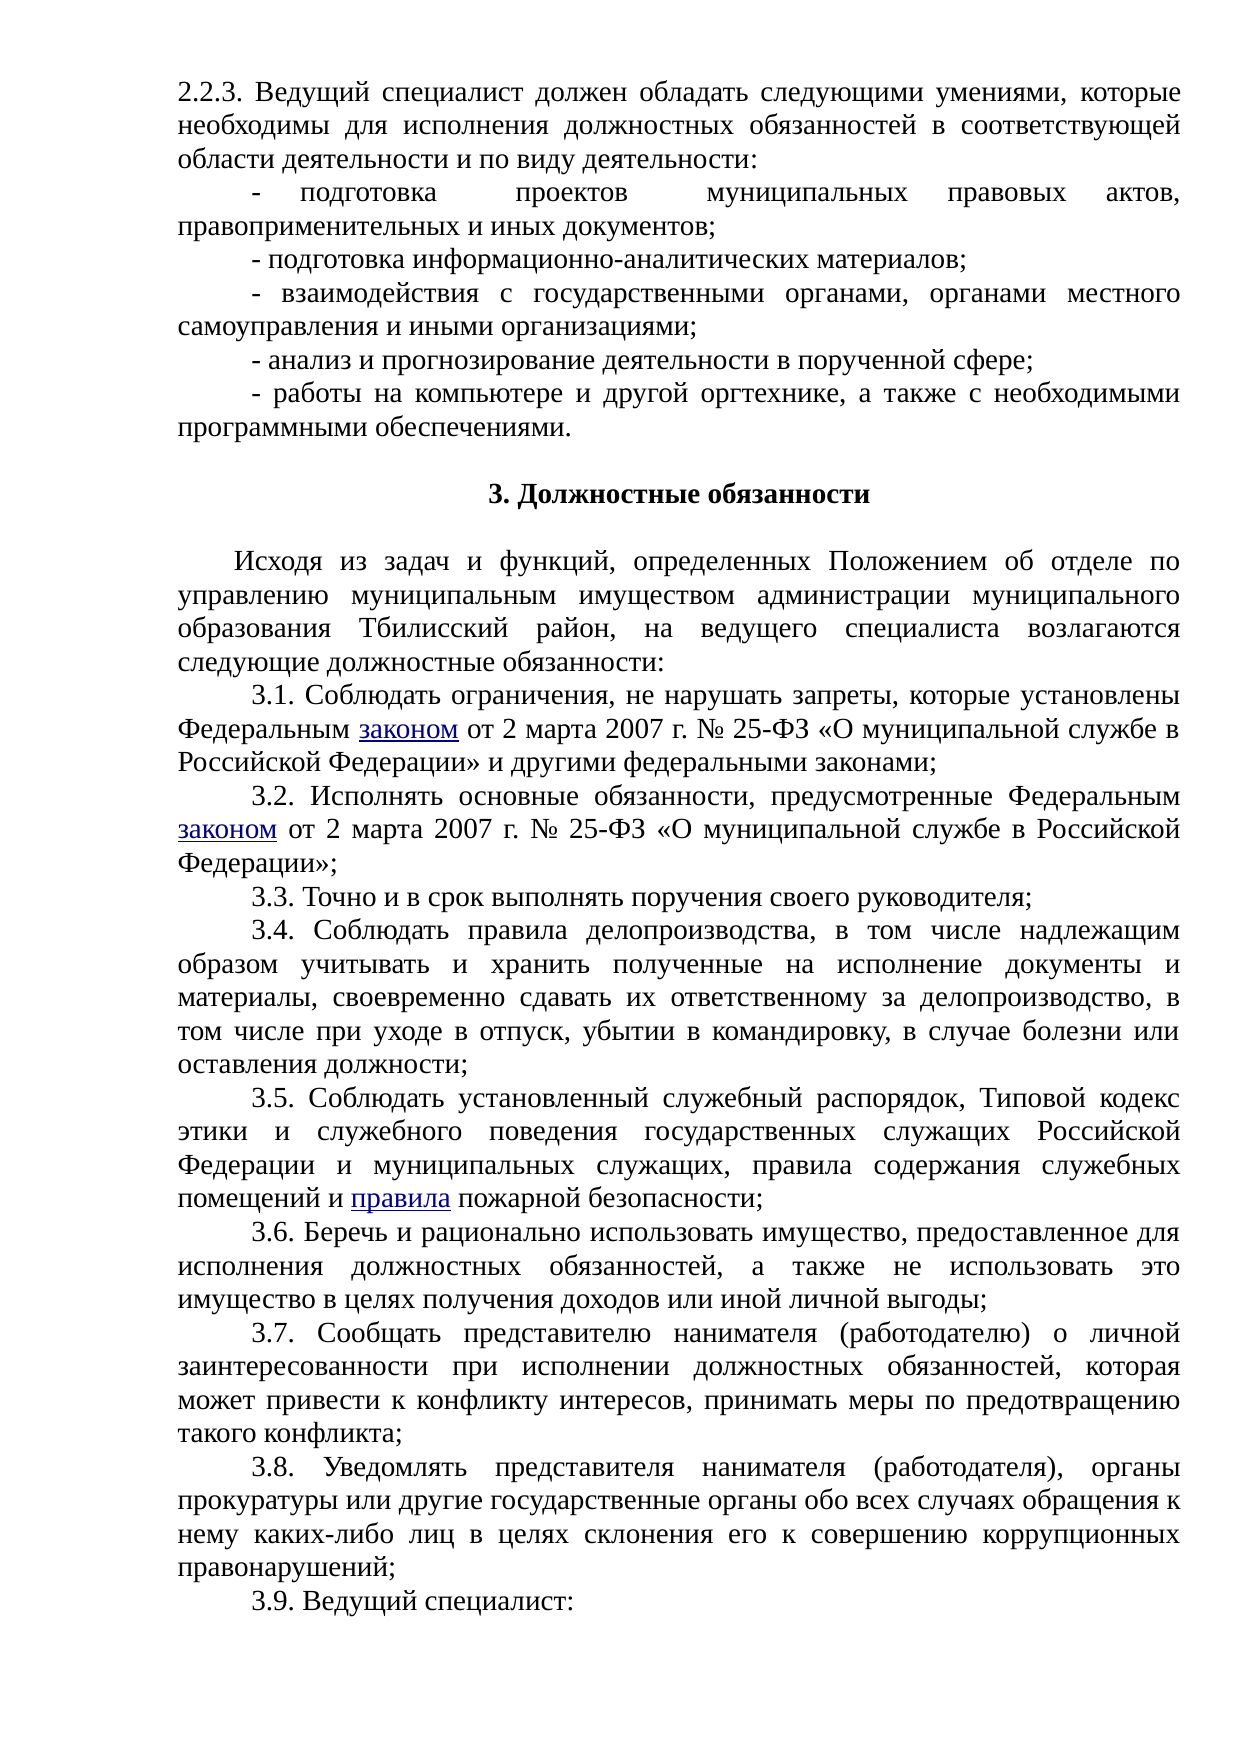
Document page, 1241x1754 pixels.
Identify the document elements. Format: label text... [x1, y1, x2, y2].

text 3.2. Исполнять основные обязанности, предусмотренные Федеральным законом от 2 марта 2007 г. № 25-ФЗ «О муниципальной службе в Российской Федерации»; [177, 778, 1181, 879]
text 3.5. Соблюдать установленный служебный распорядок, Типовой кодекс этики и служебного поведения государственных служащих Российской Федерации и муниципальных служащих, правила содержания служебных помещений и правила пожарной безопасности; [177, 1080, 1181, 1214]
text - работы на компьютере и другой оргтехнике, а также с необходимыми программными обеспечениями. [177, 376, 1181, 443]
text 3.9. Ведущий специалист: [177, 1583, 1181, 1617]
text 3.1. Соблюдать ограничения, не нарушать запреты, которые установлены Федеральным законом от 2 марта 2007 г. № 25-ФЗ «О муниципальной службе в Российской Федерации» и другими федеральными законами; [177, 677, 1181, 778]
text - подготовка проектов муниципальных правовых актов, правоприменительных и иных документов; [177, 174, 1181, 241]
text 3.4. Соблюдать правила делопроизводства, в том числе надлежащим образом учитывать и хранить полученные на исполнение документы и материалы, своевременно сдавать их ответственному за делопроизводство, в том числе при уходе в отпуск, убытии в командировку, в случае болезни или оставления должности; [177, 912, 1181, 1080]
text 3. Должностные обязанности [177, 476, 1181, 510]
text 3.8. Уведомлять представителя нанимателя (работодателя), органы прокуратуры или другие государственные органы обо всех случаях обращения к нему каких-либо лиц в целях склонения его к совершению коррупционных правонарушений; [177, 1449, 1181, 1583]
text 3.3. Точно и в срок выполнять поручения своего руководителя; [177, 879, 1181, 912]
text 3.7. Сообщать представителю нанимателя (работодателю) о личной заинтересованности при исполнении должностных обязанностей, которая может привести к конфликту интересов, принимать меры по предотвращению такого конфликта; [177, 1315, 1181, 1449]
text 3.6. Беречь и рационально использовать имущество, предоставленное для исполнения должностных обязанностей, а также не использовать это имущество в целях получения доходов или иной личной выгоды; [177, 1214, 1181, 1315]
text - подготовка информационно-аналитических материалов; [177, 241, 1181, 275]
text 2.2.3. Ведущий специалист должен обладать следующими умениями, которые необходимы для исполнения должностных обязанностей в соответствующей области деятельности и по виду деятельности: [177, 74, 1181, 174]
text - взаимодействия с государственными органами, органами местного самоуправления и иными организациями; [177, 275, 1181, 342]
text - анализ и прогнозирование деятельности в порученной сфере; [177, 342, 1181, 376]
text Исходя из задач и функций, определенных Положением об отделе по управлению муниципальным имуществом администрации муниципального образования Тбилисский район, на ведущего специалиста возлагаются следующие должностные обязанности: [177, 543, 1181, 677]
